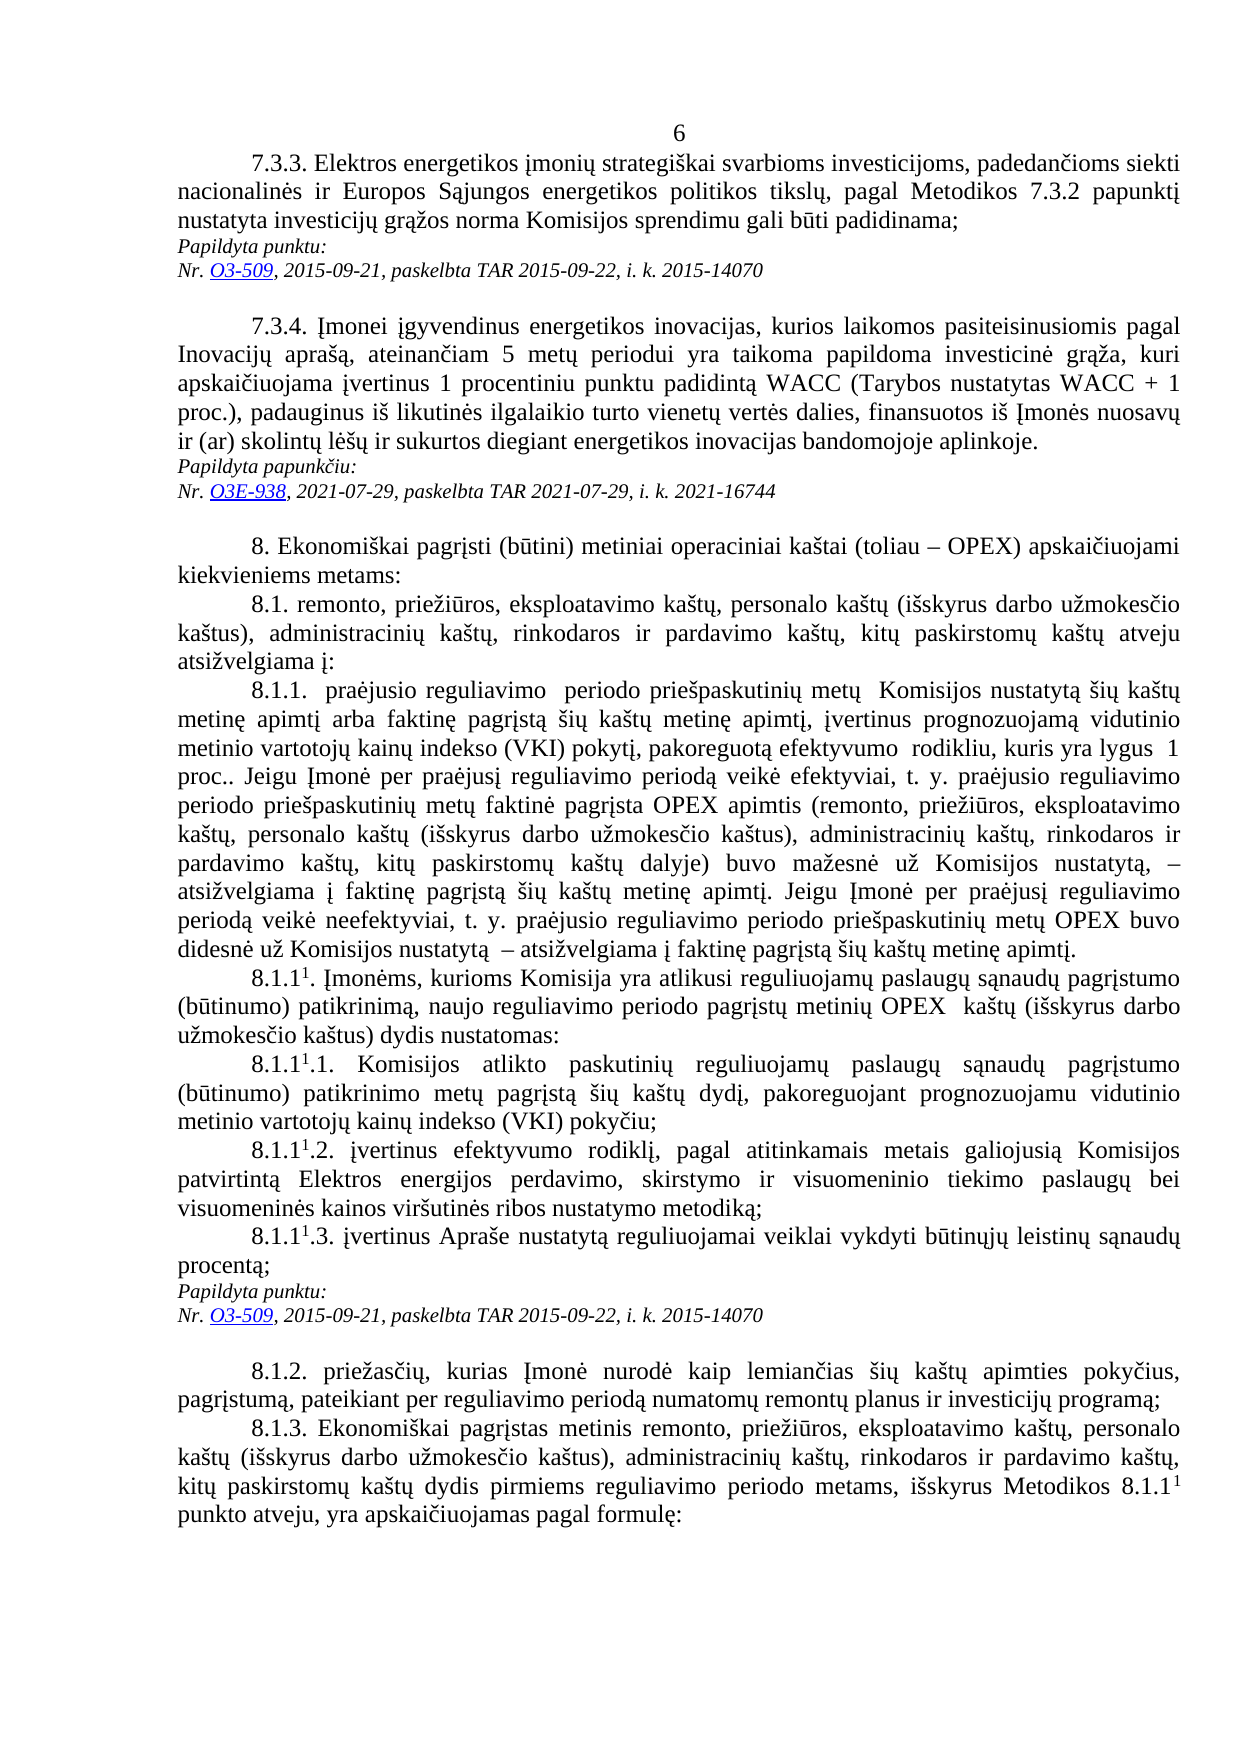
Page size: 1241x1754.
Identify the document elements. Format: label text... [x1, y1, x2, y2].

text 8.1.1. praėjusio reguliavimo periodo priešpaskutinių metų Komisijos nustatytą šių kaštų metinę apimtį arba faktinę pagrįstą šių kaštų metinę apimtį, įvertinus prognozuojamą vidutinio metinio vartotojų kainų indekso (VKI) pokytį, pakoreguotą efektyvumo rodikliu, kuris yra lygus 1 proc.. Jeigu Įmonė per praėjusį reguliavimo periodą veikė efektyviai, t. y. praėjusio reguliavimo periodo priešpaskutinių metų faktinė pagrįsta OPEX apimtis (remonto, priežiūros, eksploatavimo kaštų, personalo kaštų (išskyrus darbo užmokesčio kaštus), administracinių kaštų, rinkodaros ir pardavimo kaštų, kitų paskirstomų kaštų dalyje) buvo mažesnė už Komisijos nustatytą, – atsižvelgiama į faktinę pagrįstą šių kaštų metinę apimtį. Jeigu Įmonė per praėjusį reguliavimo periodą veikė neefektyviai, t. y. praėjusio reguliavimo periodo priešpaskutinių metų OPEX buvo didesnė už Komisijos nustatytą – atsižvelgiama į faktinę pagrįstą šių kaštų metinę apimtį. [177, 675, 1181, 963]
text 7.3.3. Elektros energetikos įmonių strategiškai svarbioms investicijoms, padedančioms siekti nacionalinės ir Europos Sąjungos energetikos politikos tikslų, pagal Metodikos 7.3.2 papunktį nustatyta investicijų grąžos norma Komisijos sprendimu gali būti padidinama; [177, 148, 1181, 234]
text 7.3.4. Įmonei įgyvendinus energetikos inovacijas, kurios laikomos pasiteisinusiomis pagal Inovacijų aprašą, ateinančiam 5 metų periodui yra taikoma papildoma investicinė grąža, kuri apskaičiuojama įvertinus 1 procentiniu punktu padidintą WACC (Tarybos nustatytas WACC + 1 proc.), padauginus iš likutinės ilgalaikio turto vienetų vertės dalies, finansuotos iš Įmonės nuosavų ir (ar) skolintų lėšų ir sukurtos diegiant energetikos inovacijas bandomojoje aplinkoje. [177, 311, 1181, 454]
text 8.1.11.2. įvertinus efektyvumo rodiklį, pagal atitinkamais metais galiojusią Komisijos patvirtintą Elektros energijos perdavimo, skirstymo ir visuomeninio tiekimo paslaugų bei visuomeninės kainos viršutinės ribos nustatymo metodiką; [177, 1135, 1181, 1221]
text Papildyta papunkčiu: [177, 454, 1181, 478]
text Nr. O3-509, 2015-09-21, paskelbta TAR 2015-09-22, i. k. 2015-14070 [177, 1303, 1181, 1327]
text 8.1. remonto, priežiūros, eksploatavimo kaštų, personalo kaštų (išskyrus darbo užmokesčio kaštus), administracinių kaštų, rinkodaros ir pardavimo kaštų, kitų paskirstomų kaštų atveju atsižvelgiama į: [177, 589, 1181, 675]
text Papildyta punktu: [177, 234, 1181, 258]
text Nr. O3E-938, 2021-07-29, paskelbta TAR 2021-07-29, i. k. 2021-16744 [177, 478, 1181, 503]
text 8.1.11. Įmonėms, kurioms Komisija yra atlikusi reguliuojamų paslaugų sąnaudų pagrįstumo (būtinumo) patikrinimą, naujo reguliavimo periodo pagrįstų metinių OPEX kaštų (išskyrus darbo užmokesčio kaštus) dydis nustatomas: [177, 963, 1181, 1049]
text 8. Ekonomiškai pagrįsti (būtini) metiniai operaciniai kaštai (toliau – OPEX) apskaičiuojami kiekvieniems metams: [177, 531, 1181, 589]
text 8.1.2. priežasčių, kurias Įmonė nurodė kaip lemiančias šių kaštų apimties pokyčius, pagrįstumą, pateikiant per reguliavimo periodą numatomų remontų planus ir investicijų programą; [177, 1356, 1181, 1413]
text 8.1.11.1. Komisijos atlikto paskutinių reguliuojamų paslaugų sąnaudų pagrįstumo (būtinumo) patikrinimo metų pagrįstą šių kaštų dydį, pakoreguojant prognozuojamu vidutinio metinio vartotojų kainų indekso (VKI) pokyčiu; [177, 1049, 1181, 1135]
text Papildyta punktu: [177, 1279, 1181, 1303]
text 8.1.11.3. įvertinus Apraše nustatytą reguliuojamai veiklai vykdyti būtinųjų leistinų sąnaudų procentą; [177, 1221, 1181, 1279]
text 8.1.3. Ekonomiškai pagrįstas metinis remonto, priežiūros, eksploatavimo kaštų, personalo kaštų (išskyrus darbo užmokesčio kaštus), administracinių kaštų, rinkodaros ir pardavimo kaštų, kitų paskirstomų kaštų dydis pirmiems reguliavimo periodo metams, išskyrus Metodikos 8.1.11 punkto atveju, yra apskaičiuojamas pagal formulę: [177, 1413, 1181, 1528]
text Nr. O3-509, 2015-09-21, paskelbta TAR 2015-09-22, i. k. 2015-14070 [177, 258, 1181, 282]
